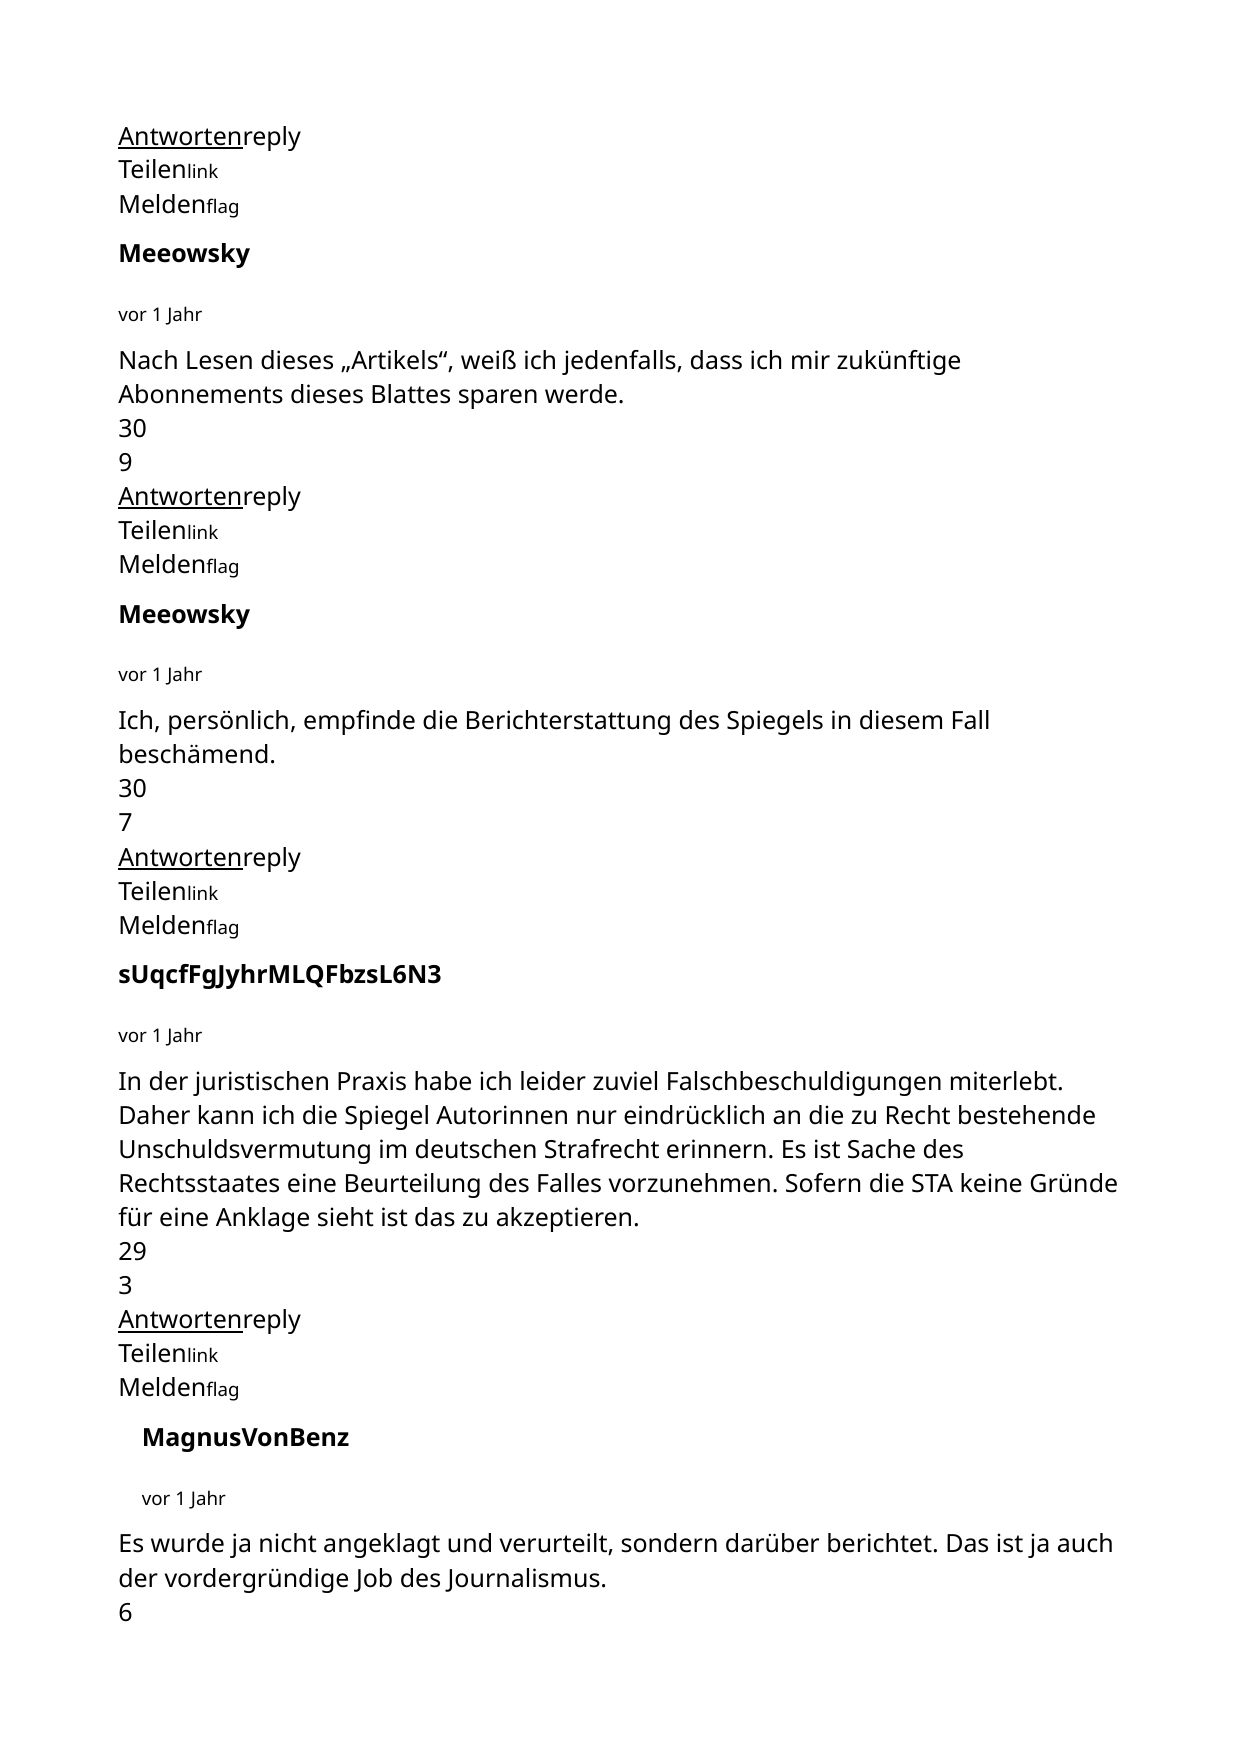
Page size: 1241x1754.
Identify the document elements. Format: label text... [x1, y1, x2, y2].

text Antwortenreply [118, 1302, 1122, 1336]
text Es wurde ja nicht angeklagt und verurteilt, sondern darüber berichtet. Das ist ja auch der vordergründige Job des Journalismus. [118, 1526, 1122, 1594]
text 9 [118, 444, 1122, 479]
text Antwortenreply [118, 118, 1122, 152]
text vor 1 Jahr [118, 1022, 1117, 1048]
text 29 [118, 1234, 1122, 1268]
text vor 1 Jahr [118, 662, 1117, 687]
text Meldenflag [118, 186, 1122, 220]
text MagnusVonBenz [142, 1420, 1114, 1454]
text Teilenlink [118, 873, 1122, 907]
text Nach Lesen dieses „Artikels“, weiß ich jedenfalls, dass ich mir zukünftige Abonnements dieses Blattes sparen werde. [118, 342, 1122, 411]
text Meeowsky [118, 596, 1114, 631]
text Meeowsky [118, 236, 1114, 270]
text 30 [118, 771, 1122, 805]
text Antwortenreply [118, 479, 1122, 513]
text vor 1 Jahr [118, 301, 1117, 327]
text Meldenflag [118, 547, 1122, 581]
text Antwortenreply [118, 839, 1122, 873]
text vor 1 Jahr [142, 1485, 1117, 1511]
text Ich, persönlich, empfinde die Berichterstattung des Spiegels in diesem Fall beschämend. [118, 703, 1122, 771]
text Teilenlink [118, 1336, 1122, 1370]
text sUqcfFgJyhrMLQFbzsL6N3 [118, 957, 1114, 991]
text Teilenlink [118, 152, 1122, 186]
text Meldenflag [118, 907, 1122, 941]
text 6 [118, 1594, 1122, 1628]
text 3 [118, 1268, 1122, 1302]
text In der juristischen Praxis habe ich leider zuviel Falschbeschuldigungen miterlebt. Daher kann ich die Spiegel Autorinnen nur eindrücklich an die zu Recht bestehende Unschuldsvermutung im deutschen Strafrecht erinnern. Es ist Sache des Rechtsstaates eine Beurteilung des Falles vorzunehmen. Sofern die STA keine Gründe für eine Anklage sieht ist das zu akzeptieren. [118, 1063, 1122, 1234]
text Teilenlink [118, 513, 1122, 547]
text Meldenflag [118, 1370, 1122, 1404]
text 7 [118, 805, 1122, 839]
text 30 [118, 411, 1122, 444]
